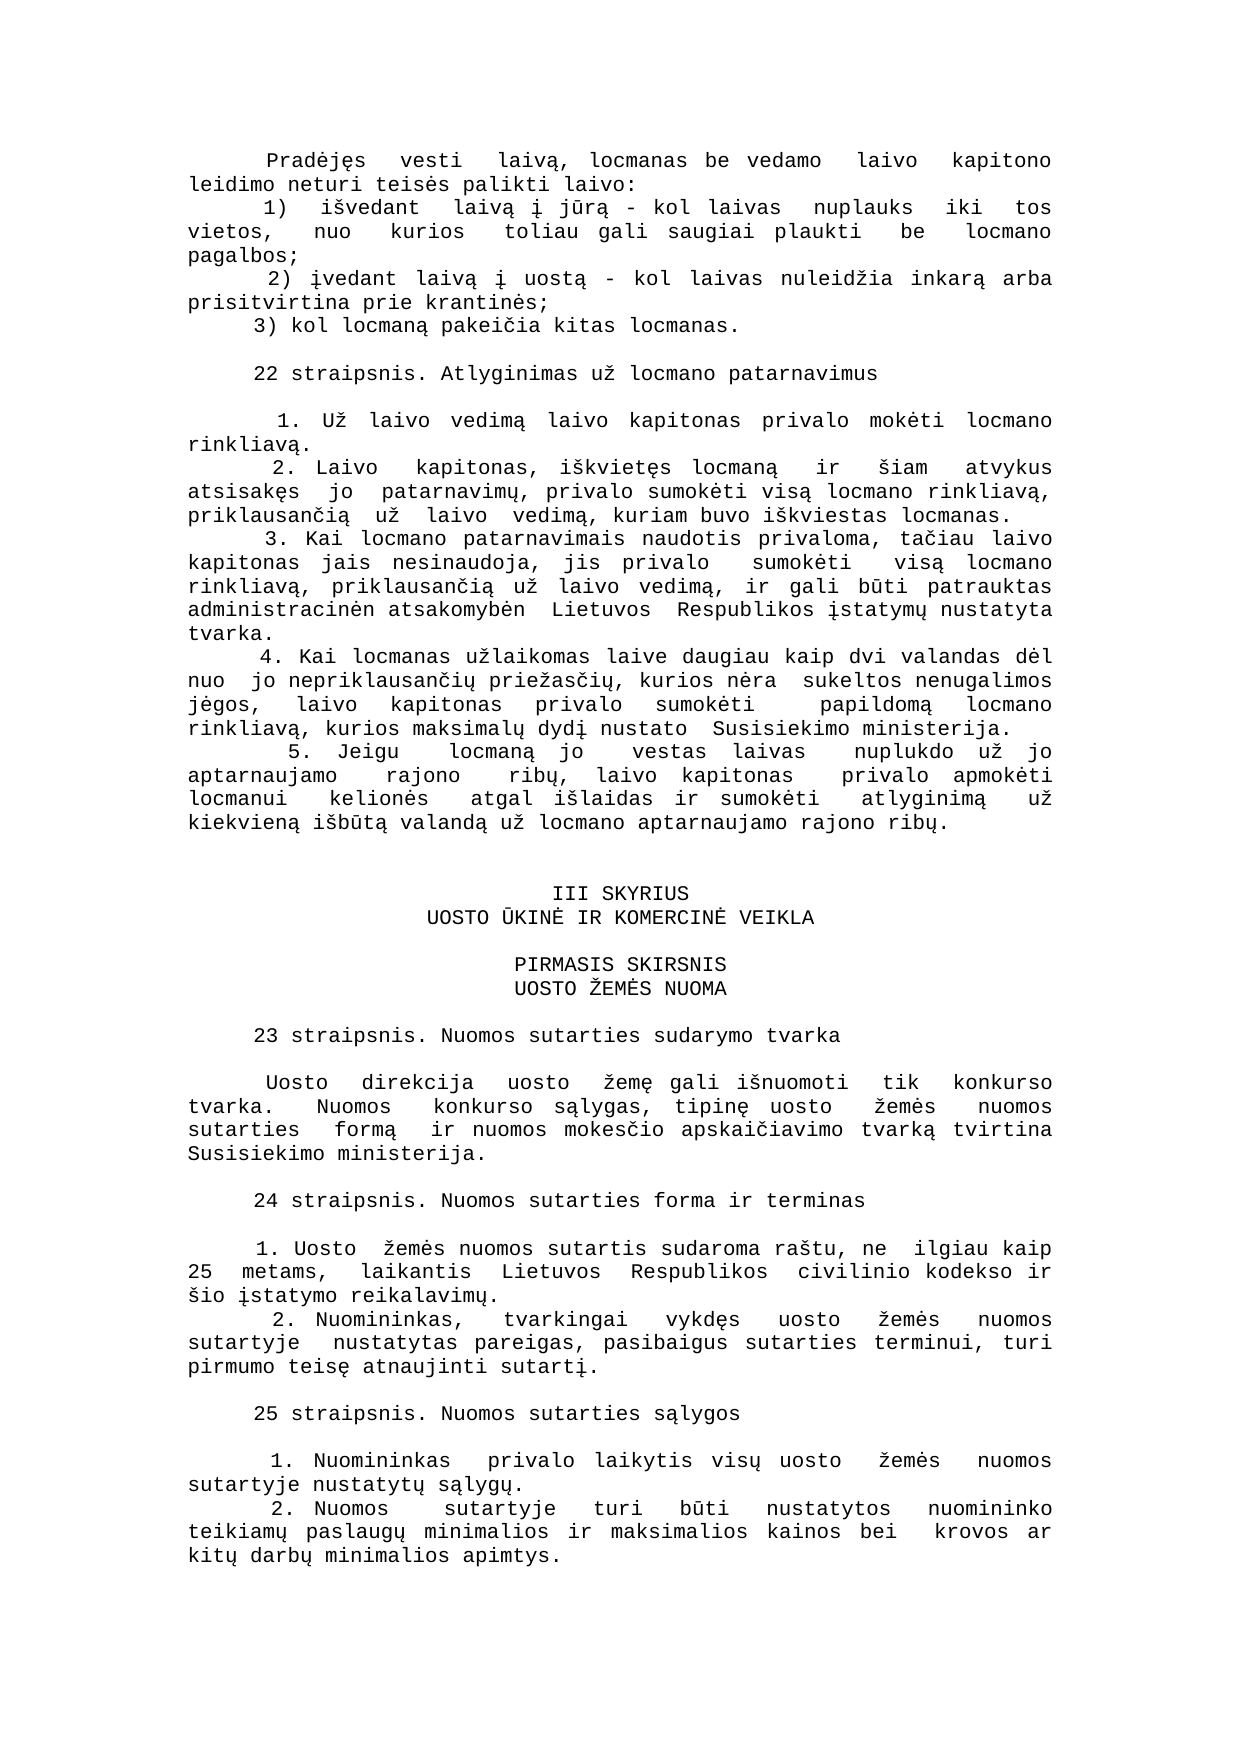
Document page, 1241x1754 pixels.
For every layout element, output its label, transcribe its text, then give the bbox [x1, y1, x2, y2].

text 25 straipsnis. Nuomos sutarties sąlygos [187, 1403, 1053, 1427]
text 1. Uosto žemės nuomos sutartis sudaroma raštu, ne ilgiau kaip 25 metams, laikantis Lietuvos Respublikos civilinio kodekso ir šio įstatymo reikalavimų. [187, 1238, 1053, 1309]
text 5. Jeigu locmaną jo vestas laivas nuplukdo už jo aptarnaujamo rajono ribų, laivo kapitonas privalo apmokėti locmanui kelionės atgal išlaidas ir sumokėti atlyginimą už kiekvieną išbūtą valandą už locmano aptarnaujamo rajono ribų. [187, 741, 1053, 836]
text UOSTO ŪKINĖ IR KOMERCINĖ VEIKLA [187, 907, 1053, 930]
text UOSTO ŽEMĖS NUOMA [187, 978, 1053, 1001]
text 2) įvedant laivą į uostą - kol laivas nuleidžia inkarą arba prisitvirtina prie krantinės; [187, 268, 1053, 316]
text 22 straipsnis. Atlyginimas už locmano patarnavimus [187, 363, 1053, 386]
text 2. Nuomininkas, tvarkingai vykdęs uosto žemės nuomos sutartyje nustatytas pareigas, pasibaigus sutarties terminui, turi pirmumo teisę atnaujinti sutartį. [187, 1309, 1053, 1379]
text 23 straipsnis. Nuomos sutarties sudarymo tvarka [187, 1025, 1053, 1048]
text 2. Laivo kapitonas, iškvietęs locmaną ir šiam atvykus atsisakęs jo patarnavimų, privalo sumokėti visą locmano rinkliavą, priklausančią už laivo vedimą, kuriam buvo iškviestas locmanas. [187, 457, 1053, 528]
text 2. Nuomos sutartyje turi būti nustatytos nuomininko teikiamų paslaugų minimalios ir maksimalios kainos bei krovos ar kitų darbų minimalios apimtys. [187, 1498, 1053, 1569]
text PIRMASIS SKIRSNIS [187, 954, 1053, 978]
text 3. Kai locmano patarnavimais naudotis privaloma, tačiau laivo kapitonas jais nesinaudoja, jis privalo sumokėti visą locmano rinkliavą, priklausančią už laivo vedimą, ir gali būti patrauktas administracinėn atsakomybėn Lietuvos Respublikos įstatymų nustatyta tvarka. [187, 528, 1053, 647]
text III SKYRIUS [187, 883, 1053, 907]
text Pradėjęs vesti laivą, locmanas be vedamo laivo kapitono leidimo neturi teisės palikti laivo: [187, 150, 1053, 197]
text 4. Kai locmanas užlaikomas laive daugiau kaip dvi valandas dėl nuo jo nepriklausančių priežasčių, kurios nėra sukeltos nenugalimos jėgos, laivo kapitonas privalo sumokėti papildomą locmano rinkliavą, kurios maksimalų dydį nustato Susisiekimo ministerija. [187, 647, 1053, 741]
text 1. Už laivo vedimą laivo kapitonas privalo mokėti locmano rinkliavą. [187, 410, 1053, 457]
text 1. Nuomininkas privalo laikytis visų uosto žemės nuomos sutartyje nustatytų sąlygų. [187, 1451, 1053, 1498]
text Uosto direkcija uosto žemę gali išnuomoti tik konkurso tvarka. Nuomos konkurso sąlygas, tipinę uosto žemės nuomos sutarties formą ir nuomos mokesčio apskaičiavimo tvarką tvirtina Susisiekimo ministerija. [187, 1072, 1053, 1167]
text 24 straipsnis. Nuomos sutarties forma ir terminas [187, 1190, 1053, 1214]
text 1) išvedant laivą į jūrą - kol laivas nuplauks iki tos vietos, nuo kurios toliau gali saugiai plaukti be locmano pagalbos; [187, 197, 1053, 268]
text 3) kol locmaną pakeičia kitas locmanas. [187, 316, 1053, 339]
